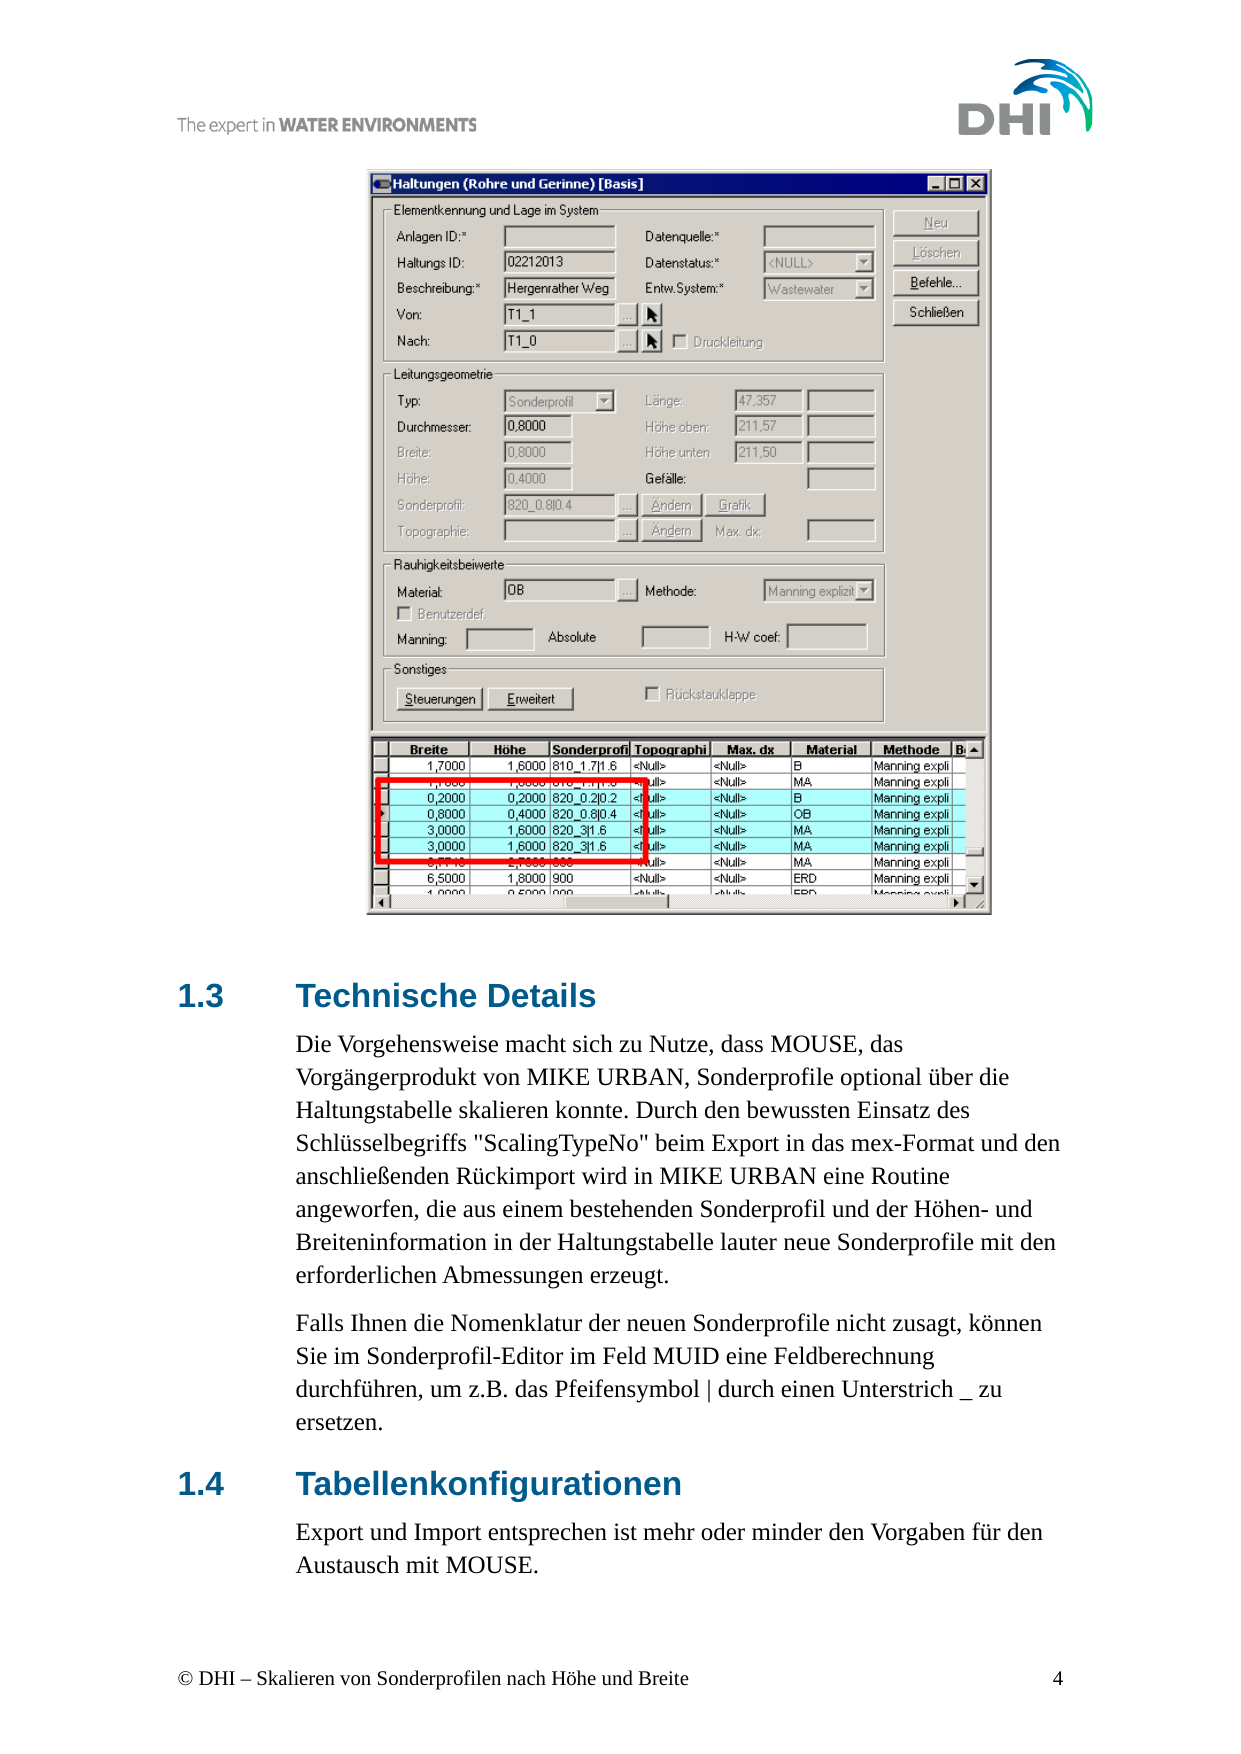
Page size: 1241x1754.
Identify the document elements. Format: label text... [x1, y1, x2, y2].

picture [366, 169, 992, 915]
subtitle Technische Details [177, 976, 1063, 1014]
subtitle Tabellenkonfigurationen [177, 1464, 1063, 1503]
text Die Vorgehensweise macht sich zu Nutze, dass MOUSE, das Vorgängerprodukt von MIKE URBAN, Sonderprofile optional über die Haltungstabelle skalieren konnte. Durch den bewussten Einsatz des Schlüsselbegriffs "ScalingTypeNo" beim Export in das mex-Format und den anschließenden Rückimport wird in MIKE URBAN eine Routine angeworfen, die aus einem bestehenden Sonderprofil und der Höhen- und Breiteninformation in der Haltungstabelle lauter neue Sonderprofile mit den erforderlichen Abmessungen erzeugt. [295, 1029, 1063, 1289]
text Export und Import entsprechen ist mehr oder minder den Vorgaben für den Austausch mit MOUSE. [295, 1517, 1063, 1579]
picture [958, 59, 1093, 135]
text Falls Ihnen die Nomenklatur der neuen Sonderprofile nicht zusagt, können Sie im Sonderprofil-Editor im Feld MUID eine Feldberechnung durchführen, um z.B. das Pfeifensymbol | durch einen Unterstrich _ zu ersetzen. [295, 1308, 1063, 1436]
picture [177, 117, 477, 135]
